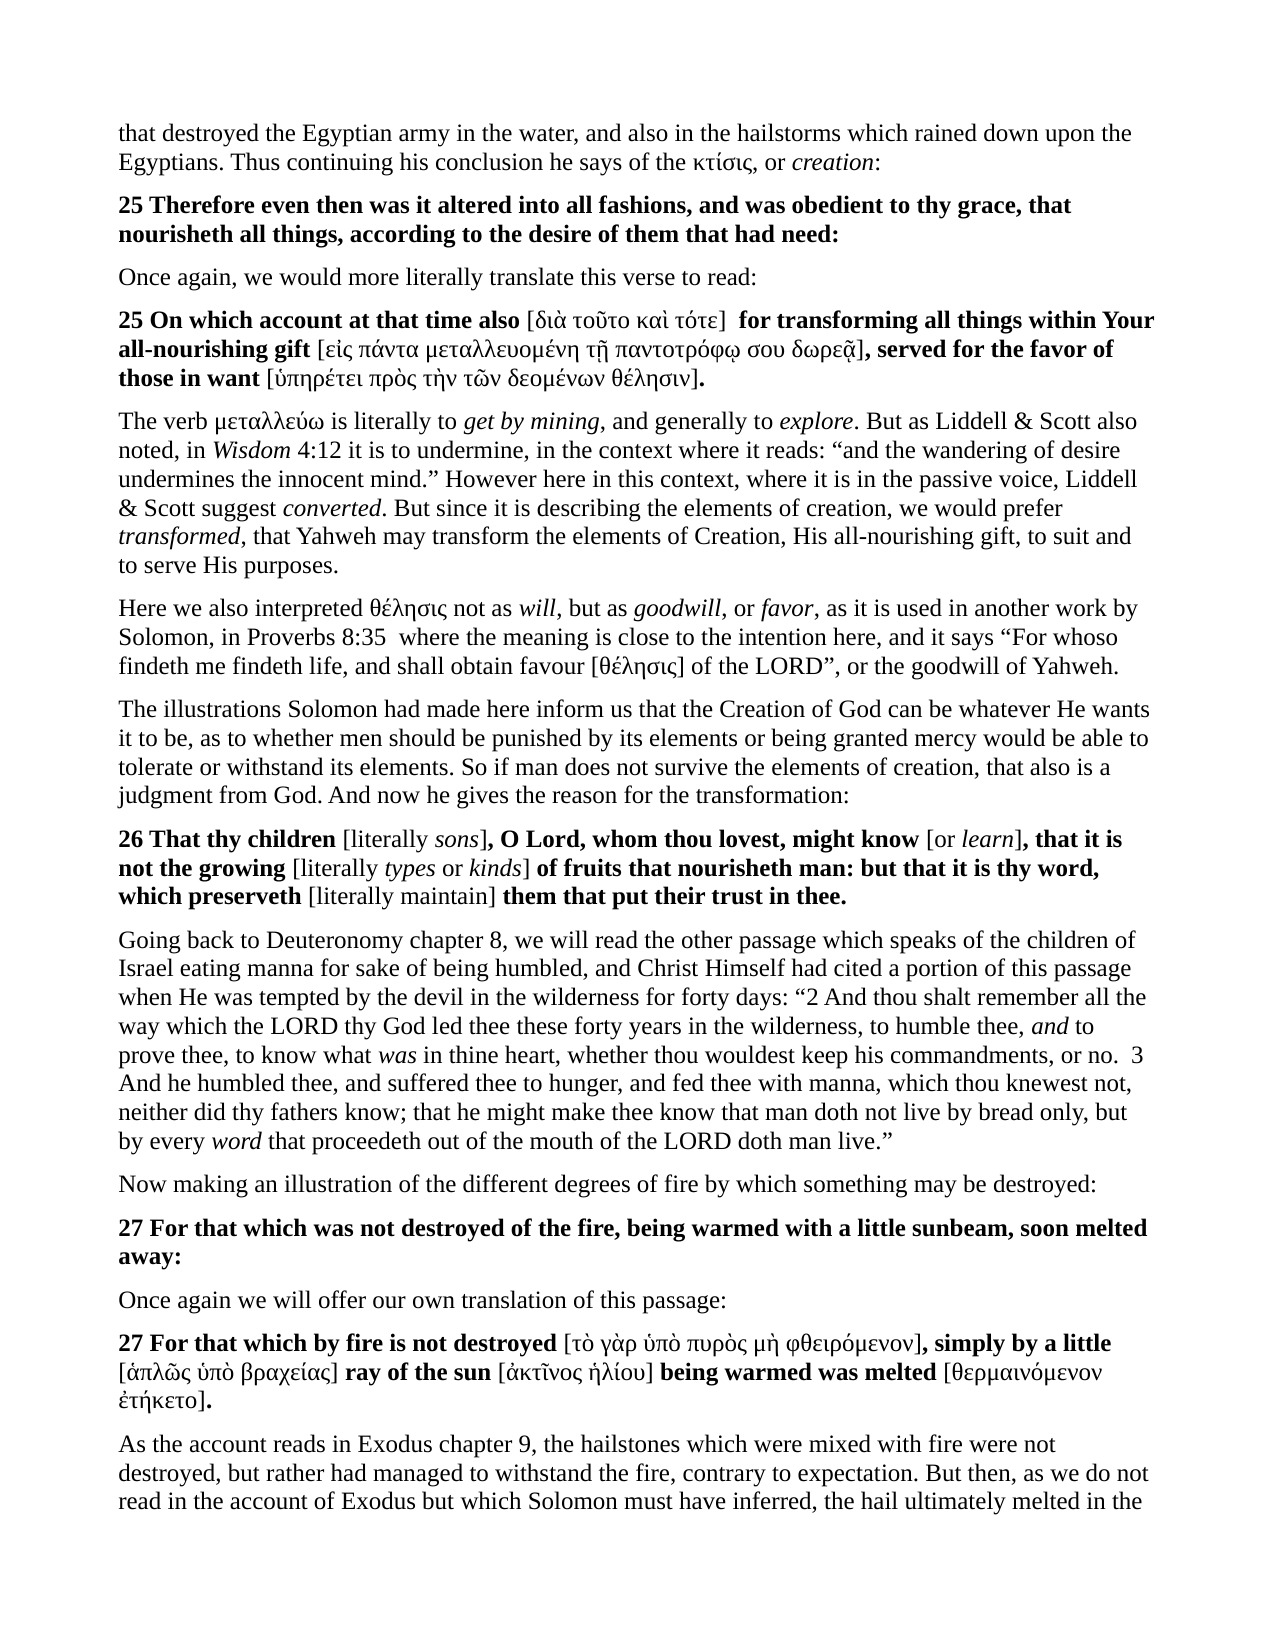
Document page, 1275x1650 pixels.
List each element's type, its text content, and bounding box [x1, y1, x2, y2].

text 25 Therefore even then was it altered into all fashions, and was obedient to thy grace, that nourisheth all things, according to the desire of them that had need: [118, 190, 1157, 248]
text Now making an illustration of the different degrees of fire by which something may be destroyed: [118, 1169, 1157, 1198]
text Once again we will offer our own translation of this passage: [118, 1285, 1157, 1313]
text Once again, we would more literally translate this verse to read: [118, 262, 1157, 291]
text The verb μεταλλεύω is literally to get by mining, and generally to explore. But as Liddell & Scott also noted, in Wisdom 4:12 it is to undermine, in the context where it reads: “and the wandering of desire undermines the innocent mind.” However here in this context, where it is in the passive voice, Liddell & Scott suggest converted. But since it is describing the elements of creation, we would prefer transformed, that Yahweh may transform the elements of Creation, His all-nourishing gift, to suit and to serve His purposes. [118, 406, 1157, 579]
text that destroyed the Egyptian army in the water, and also in the hailstorms which rained down upon the Egyptians. Thus continuing his conclusion he says of the κτίσις, or creation: [118, 118, 1157, 176]
text The illustrations Solomon had made here inform us that the Creation of God can be whatever He wants it to be, as to whether men should be punished by its elements or being granted mercy would be able to tolerate or withstand its elements. So if man does not survive the elements of creation, that also is a judgment from God. And now he gives the reason for the transformation: [118, 694, 1157, 809]
text 26 That thy children [literally sons], O Lord, whom thou lovest, might know [or learn], that it is not the growing [literally types or kinds] of fruits that nourisheth man: but that it is thy word, which preserveth [literally maintain] them that put their trust in thee. [118, 824, 1157, 910]
text 25 On which account at that time also [διὰ τοῦτο καὶ τότε] for transforming all things within Your all-nourishing gift [εἰς πάντα μεταλλευομένη τῇ παντοτρόφῳ σου δωρεᾷ], served for the favor of those in want [ὑπηρέτει πρὸς τὴν τῶν δεομένων θέλησιν]. [118, 306, 1157, 392]
text As the account reads in Exodus chapter 9, the hailstones which were mixed with fire were not destroyed, but rather had managed to withstand the fire, contrary to expectation. But then, as we do not read in the account of Exodus but which Solomon must have inferred, the hail ultimately melted in the [118, 1429, 1157, 1515]
text 27 For that which was not destroyed of the fire, being warmed with a little sunbeam, soon melted away: [118, 1213, 1157, 1270]
text Going back to Deuteronomy chapter 8, we will read the other passage which speaks of the children of Israel eating manna for sake of being humbled, and Christ Himself had cited a portion of this passage when He was tempted by the devil in the wilderness for forty days: “2 And thou shalt remember all the way which the LORD thy God led thee these forty years in the wilderness, to humble thee, and to prove thee, to know what was in thine heart, whether thou wouldest keep his commandments, or no. 3 And he humbled thee, and suffered thee to hunger, and fed thee with manna, which thou knewest not, neither did thy fathers know; that he might make thee know that man doth not live by bread only, but by every word that proceedeth out of the mouth of the LORD doth man live.” [118, 925, 1157, 1155]
text Here we also interpreted θέλησις not as will, but as goodwill, or favor, as it is used in another work by Solomon, in Proverbs 8:35 where the meaning is close to the intention here, and it says “For whoso findeth me findeth life, and shall obtain favour [θέλησις] of the LORD”, or the goodwill of Yahweh. [118, 593, 1157, 680]
text 27 For that which by fire is not destroyed [τὸ γὰρ ὑπὸ πυρὸς μὴ φθειρόμενον], simply by a little [ἁπλῶς ὑπὸ βραχείας] ray of the sun [ἀκτῖνος ἡλίου] being warmed was melted [θερμαινόμενον ἐτήκετο]. [118, 1328, 1157, 1414]
